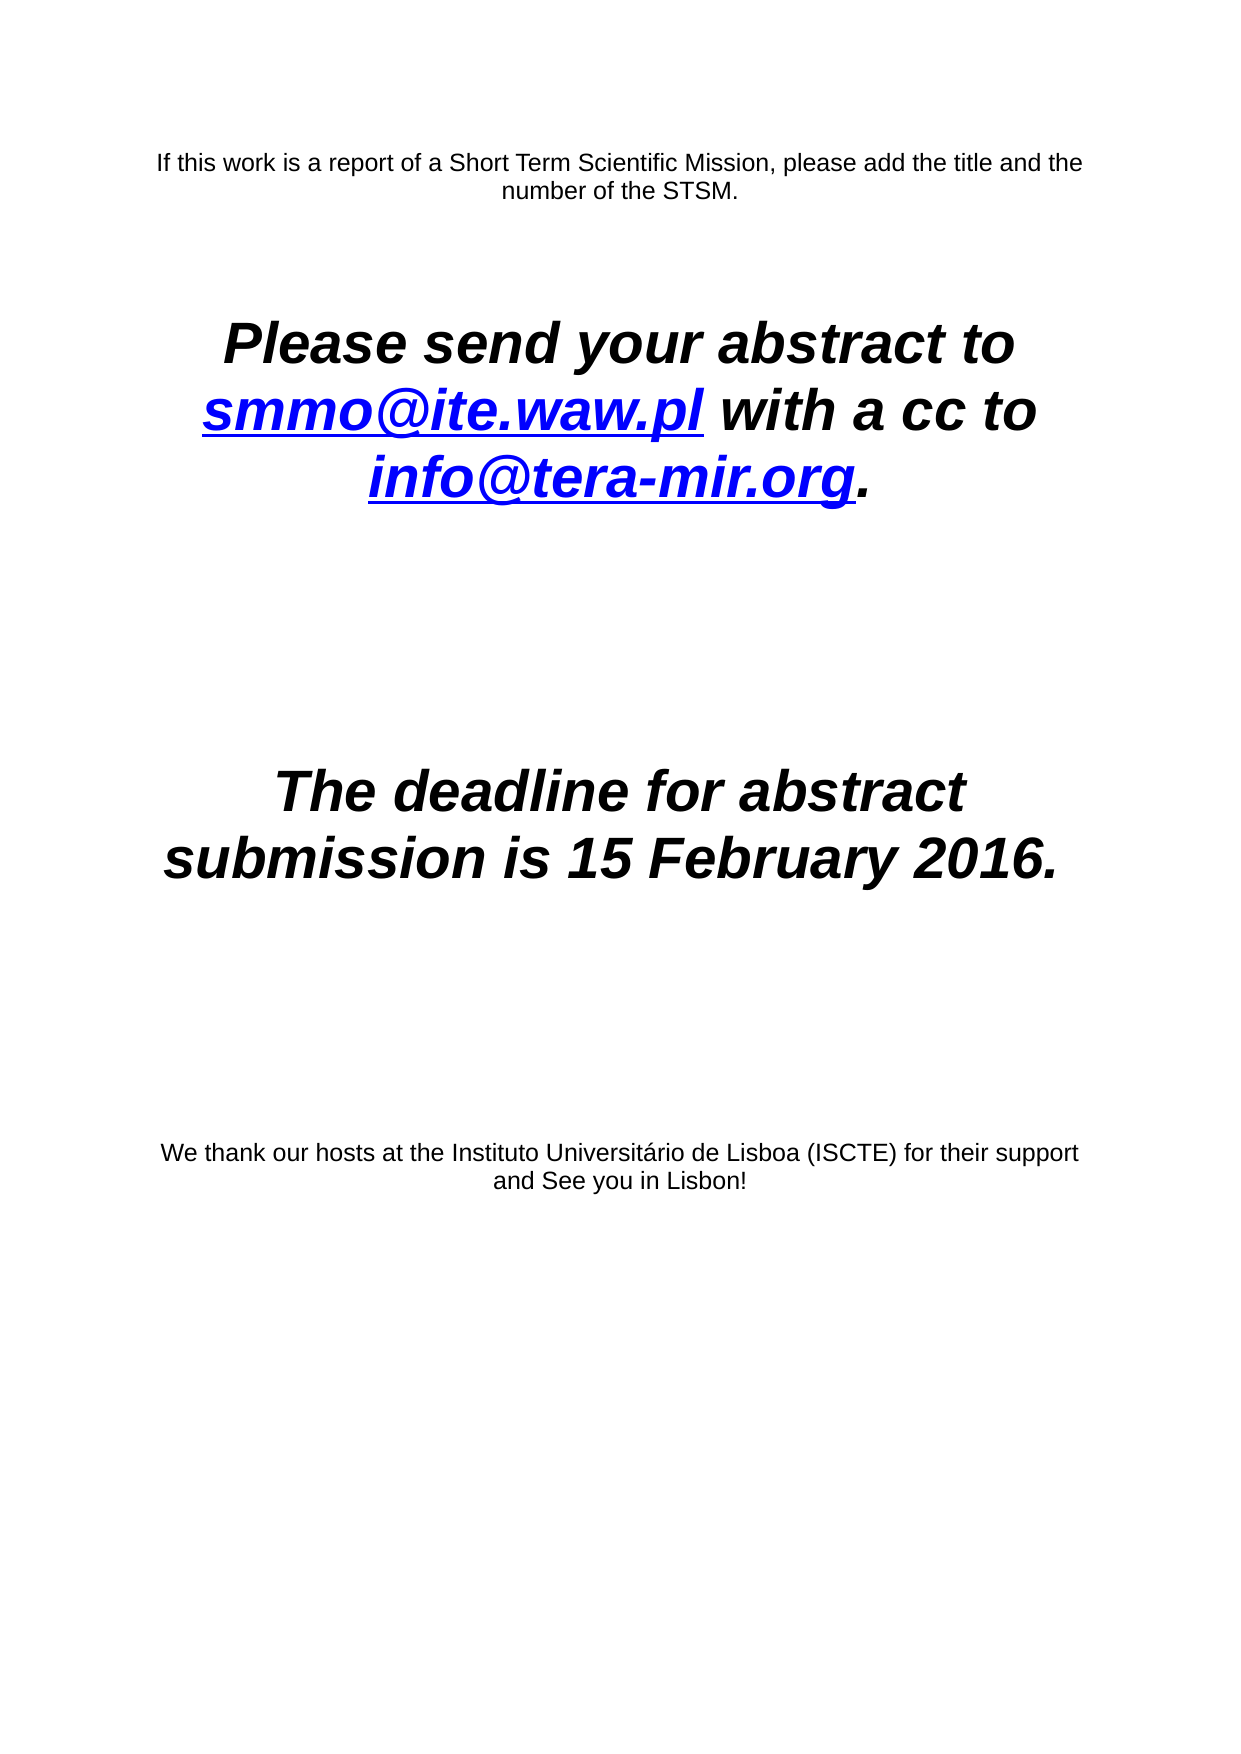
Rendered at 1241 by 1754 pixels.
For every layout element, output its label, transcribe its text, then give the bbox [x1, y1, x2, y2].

title Please send your abstract to smmo@ite.waw.pl with a cc to info@tera-mir.org. [148, 309, 1093, 510]
title We thank our hosts at the Instituto Universitário de Lisboa (ISCTE) for their support and See you in Lisbon! [148, 1138, 1093, 1195]
title The deadline for abstract submission is 15 February 2016. [148, 757, 1093, 891]
title If this work is a report of a Short Term Scientific Mission, please add the title and the number of the STSM. [148, 148, 1093, 205]
